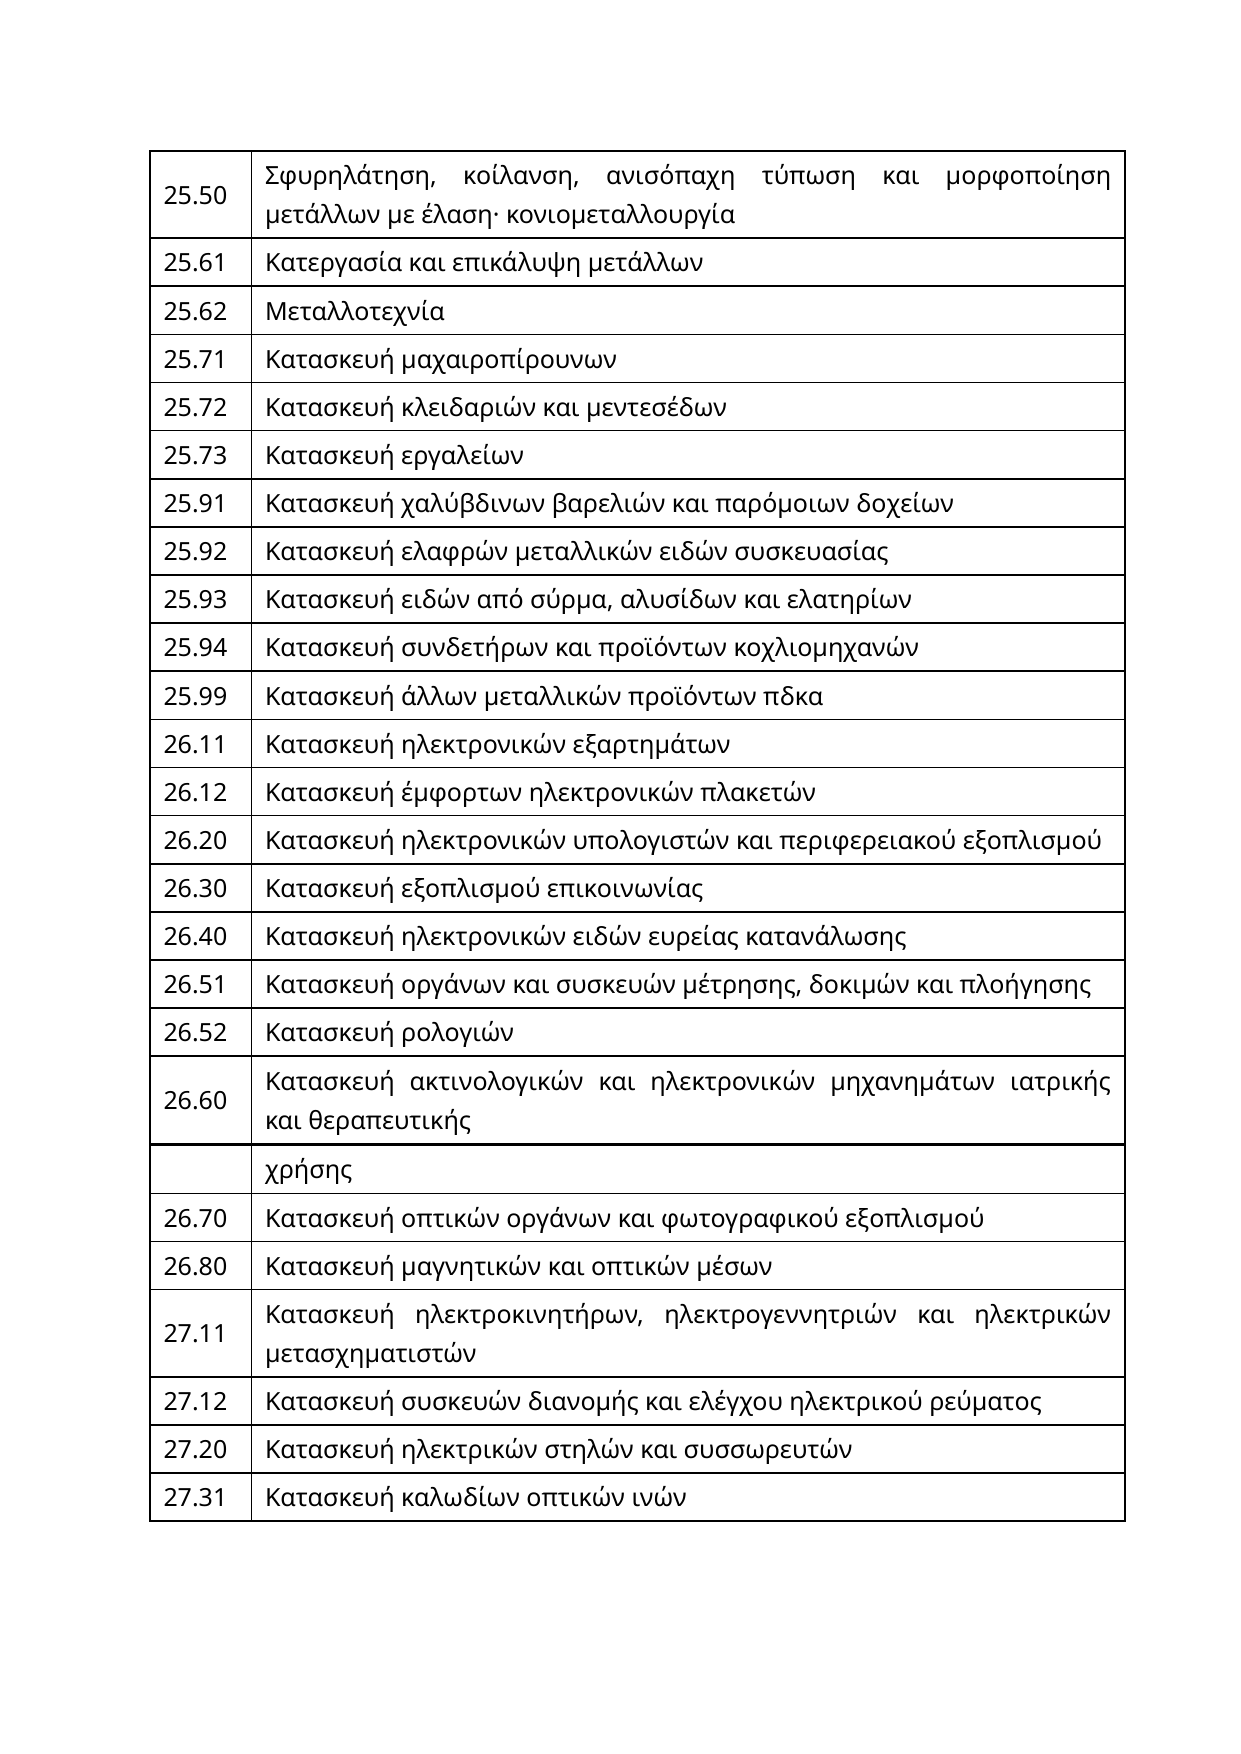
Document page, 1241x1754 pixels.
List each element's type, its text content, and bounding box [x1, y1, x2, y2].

table_cell 26.51 [151, 961, 251, 1007]
table_cell Κατασκευή έμφορτων ηλεκτρονικών πλακετών [252, 768, 1124, 815]
table_cell Σφυρηλάτηση, κοίλανση, ανισόπαχη τύπωση και μορφοποίηση μετάλλων με έλαση· κονιομεταλλουργία [252, 152, 1124, 237]
table_cell Κατασκευή ηλεκτρικών στηλών και συσσωρευτών [252, 1426, 1124, 1472]
table_cell 25.99 [151, 672, 251, 718]
table_cell Κατασκευή χαλύβδινων βαρελιών και παρόμοιων δοχείων [252, 480, 1124, 526]
table_cell Κατασκευή ηλεκτρονικών εξαρτημάτων [252, 720, 1124, 767]
table_cell 27.20 [151, 1426, 251, 1472]
table_cell Κατασκευή οπτικών οργάνων και φωτογραφικού εξοπλισμού [252, 1194, 1124, 1241]
table_cell 25.93 [151, 576, 251, 622]
table_cell 27.12 [151, 1378, 251, 1424]
table_cell 25.94 [151, 624, 251, 670]
table_cell Κατασκευή μαχαιροπίρουνων [252, 335, 1124, 382]
table_cell 26.40 [151, 913, 251, 959]
table_cell 26.11 [151, 720, 251, 767]
table_cell Κατασκευή εξοπλισμού επικοινωνίας [252, 865, 1124, 911]
table_cell Κατασκευή κλειδαριών και μεντεσέδων [252, 383, 1124, 430]
table_cell Κατασκευή ρολογιών [252, 1009, 1124, 1055]
table_cell 25.62 [151, 287, 251, 333]
table_cell 25.71 [151, 335, 251, 382]
table_cell Κατασκευή ακτινολογικών και ηλεκτρονικών μηχανημάτων ιατρικής και θεραπευτικής [252, 1057, 1124, 1143]
table_cell Κατασκευή συσκευών διανομής και ελέγχου ηλεκτρικού ρεύματος [252, 1378, 1124, 1424]
table_cell 27.31 [151, 1474, 251, 1520]
table_cell 26.70 [151, 1194, 251, 1241]
table_cell 25.50 [151, 152, 251, 237]
table_cell 26.60 [151, 1057, 251, 1143]
table_cell Κατασκευή ηλεκτρονικών ειδών ευρείας κατανάλωσης [252, 913, 1124, 959]
table_cell 26.12 [151, 768, 251, 815]
table_cell 25.73 [151, 431, 251, 478]
table_cell Κατασκευή ειδών από σύρμα, αλυσίδων και ελατηρίων [252, 576, 1124, 622]
table_cell 25.72 [151, 383, 251, 430]
table_cell 25.61 [151, 239, 251, 285]
table_cell 25.91 [151, 480, 251, 526]
table_cell 26.30 [151, 865, 251, 911]
table_cell Κατασκευή οργάνων και συσκευών μέτρησης, δοκιμών και πλοήγησης [252, 961, 1124, 1007]
table_cell 26.20 [151, 816, 251, 863]
table_cell Κατασκευή καλωδίων οπτικών ινών [252, 1474, 1124, 1520]
table_cell Κατασκευή άλλων μεταλλικών προϊόντων πδκα [252, 672, 1124, 718]
table_header χρήσης [252, 1146, 1124, 1192]
table_cell Μεταλλοτεχνία [252, 287, 1124, 333]
table_cell Κατεργασία και επικάλυψη μετάλλων [252, 239, 1124, 285]
table_cell Κατασκευή ηλεκτροκινητήρων, ηλεκτρογεννητριών και ηλεκτρικών μετασχηματιστών [252, 1290, 1124, 1376]
table_header [151, 1146, 251, 1192]
table_cell Κατασκευή ελαφρών μεταλλικών ειδών συσκευασίας [252, 528, 1124, 574]
table_cell Κατασκευή ηλεκτρονικών υπολογιστών και περιφερειακού εξοπλισμού [252, 816, 1124, 863]
table_cell 27.11 [151, 1290, 251, 1376]
table_cell Κατασκευή μαγνητικών και οπτικών μέσων [252, 1242, 1124, 1289]
table_cell Κατασκευή εργαλείων [252, 431, 1124, 478]
table_cell 26.80 [151, 1242, 251, 1289]
table_cell 26.52 [151, 1009, 251, 1055]
table_cell Κατασκευή συνδετήρων και προϊόντων κοχλιομηχανών [252, 624, 1124, 670]
table_cell 25.92 [151, 528, 251, 574]
